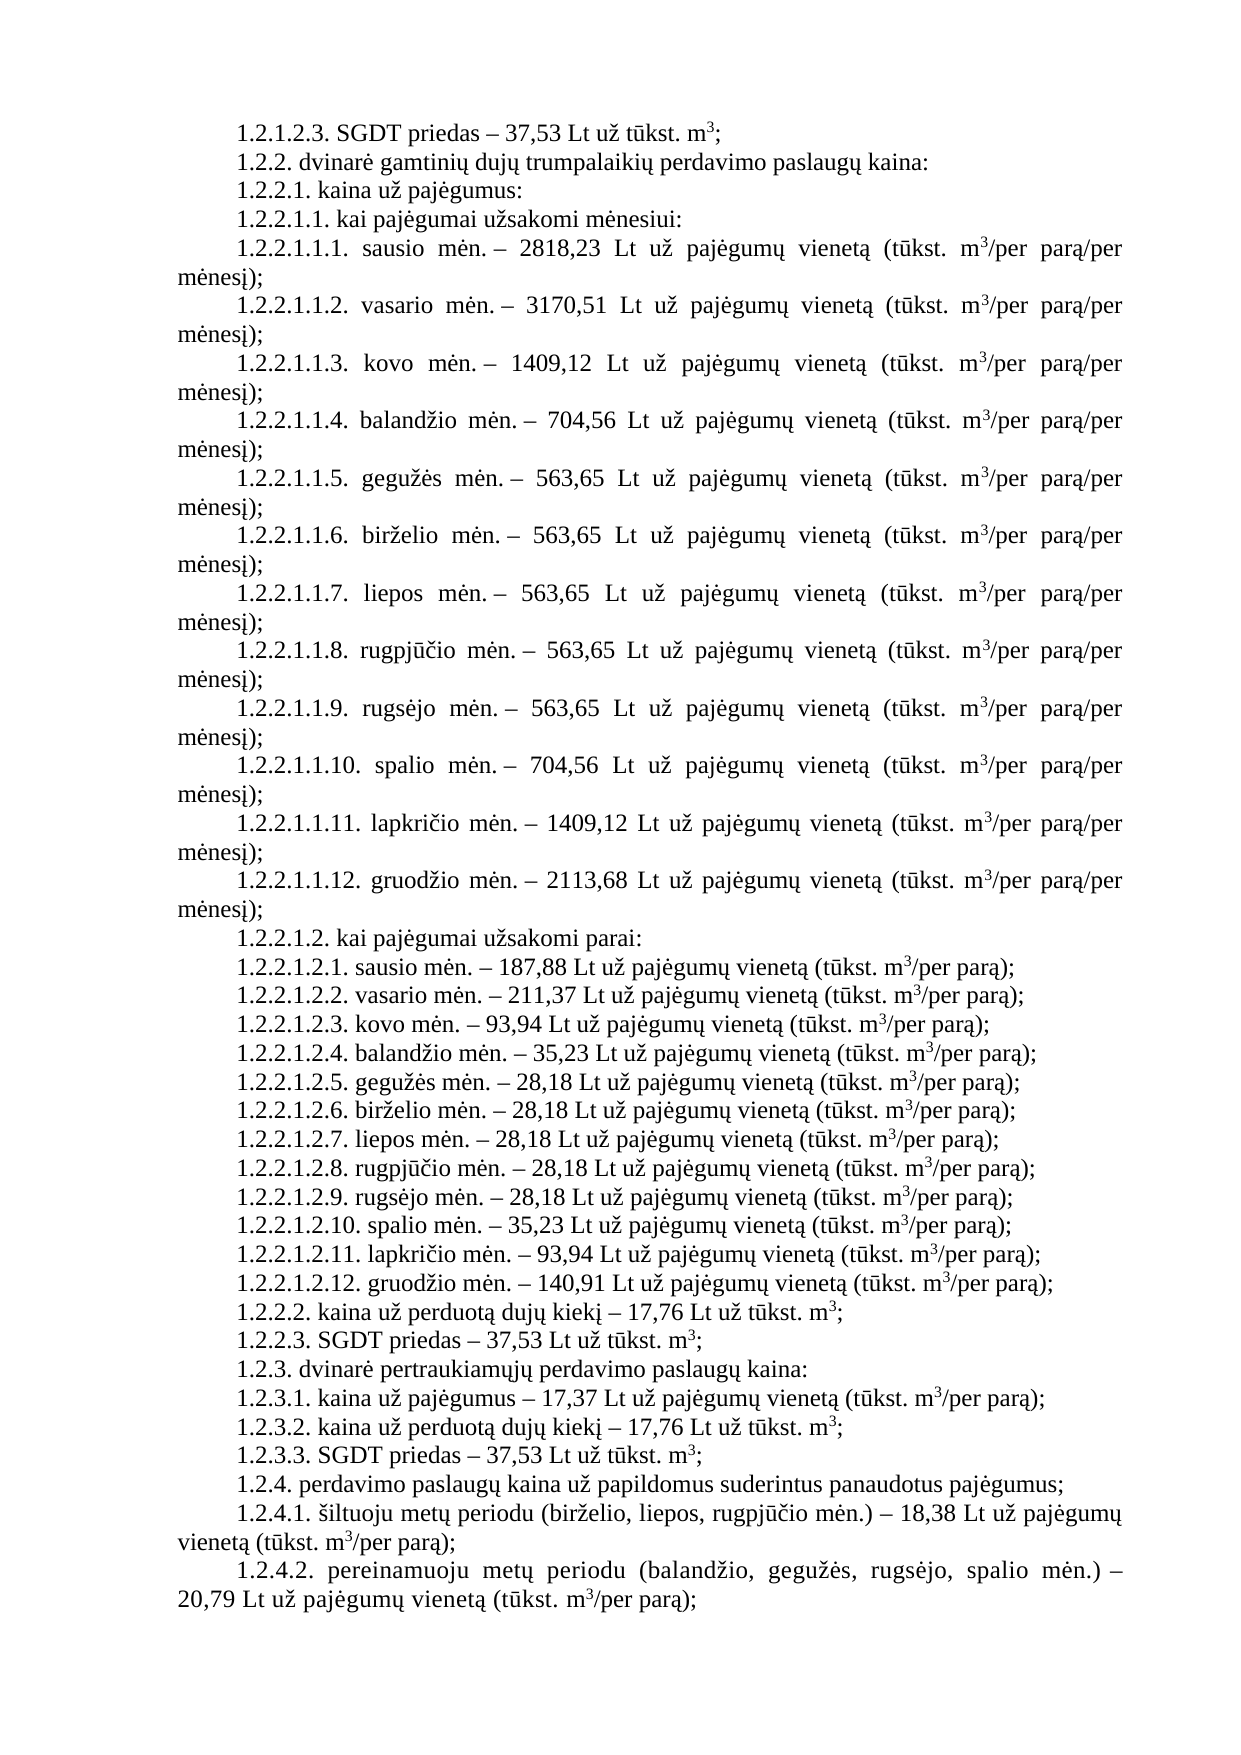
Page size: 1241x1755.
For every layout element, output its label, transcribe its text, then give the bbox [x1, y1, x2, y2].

text 1.2.2.1.2.9. rugsėjo mėn. – 28,18 Lt už pajėgumų vienetą (tūkst. m3/per parą); [177, 1182, 1122, 1211]
text 1.2.4. perdavimo paslaugų kaina už papildomus suderintus panaudotus pajėgumus; [177, 1469, 1122, 1498]
text 1.2.1.2.3. SGDT priedas – 37,53 Lt už tūkst. m3; [177, 118, 1122, 147]
text 1.2.2.1.2.7. liepos mėn. – 28,18 Lt už pajėgumų vienetą (tūkst. m3/per parą); [177, 1124, 1122, 1153]
text 1.2.2.1.1.6. birželio mėn. – 563,65 Lt už pajėgumų vienetą (tūkst. m3/per parą/per mėnesį); [177, 521, 1122, 578]
text 1.2.2.1.1.11. lapkričio mėn. – 1409,12 Lt už pajėgumų vienetą (tūkst. m3/per parą/per mėnesį); [177, 808, 1122, 866]
text 1.2.2.1.2.8. rugpjūčio mėn. – 28,18 Lt už pajėgumų vienetą (tūkst. m3/per parą); [177, 1153, 1122, 1182]
text 1.2.3.3. SGDT priedas – 37,53 Lt už tūkst. m3; [177, 1441, 1122, 1469]
text 1.2.2.1.2.4. balandžio mėn. – 35,23 Lt už pajėgumų vienetą (tūkst. m3/per parą); [177, 1038, 1122, 1067]
text 1.2.2. dvinarė gamtinių dujų trumpalaikių perdavimo paslaugų kaina: [177, 147, 1122, 176]
text 1.2.2.1.1.12. gruodžio mėn. – 2113,68 Lt už pajėgumų vienetą (tūkst. m3/per parą/per mėnesį); [177, 866, 1122, 923]
text 1.2.2.1.1.3. kovo mėn. – 1409,12 Lt už pajėgumų vienetą (tūkst. m3/per parą/per mėnesį); [177, 348, 1122, 406]
text 1.2.2.1.2.11. lapkričio mėn. – 93,94 Lt už pajėgumų vienetą (tūkst. m3/per parą); [177, 1239, 1122, 1268]
text 1.2.4.1. šiltuoju metų periodu (birželio, liepos, rugpjūčio mėn.) – 18,38 Lt už pajėgumų vienetą (tūkst. m3/per parą); [177, 1498, 1122, 1556]
text 1.2.3. dvinarė pertraukiamųjų perdavimo paslaugų kaina: [177, 1354, 1122, 1383]
text 1.2.2.1.1.5. gegužės mėn. – 563,65 Lt už pajėgumų vienetą (tūkst. m3/per parą/per mėnesį); [177, 463, 1122, 521]
text 1.2.2.2. kaina už perduotą dujų kiekį – 17,76 Lt už tūkst. m3; [177, 1297, 1122, 1326]
text 1.2.2.1.2.2. vasario mėn. – 211,37 Lt už pajėgumų vienetą (tūkst. m3/per parą); [177, 981, 1122, 1009]
text 1.2.2.1.1.4. balandžio mėn. – 704,56 Lt už pajėgumų vienetą (tūkst. m3/per parą/per mėnesį); [177, 406, 1122, 463]
text 1.2.2.1.2.6. birželio mėn. – 28,18 Lt už pajėgumų vienetą (tūkst. m3/per parą); [177, 1096, 1122, 1124]
text 1.2.2.3. SGDT priedas – 37,53 Lt už tūkst. m3; [177, 1326, 1122, 1354]
text 1.2.2.1.2.3. kovo mėn. – 93,94 Lt už pajėgumų vienetą (tūkst. m3/per parą); [177, 1009, 1122, 1038]
text 1.2.2.1.1.10. spalio mėn. – 704,56 Lt už pajėgumų vienetą (tūkst. m3/per parą/per mėnesį); [177, 751, 1122, 808]
text 1.2.3.1. kaina už pajėgumus – 17,37 Lt už pajėgumų vienetą (tūkst. m3/per parą); [177, 1383, 1122, 1412]
text 1.2.4.2. pereinamuoju metų periodu (balandžio, gegužės, rugsėjo, spalio mėn.) – 20,79 Lt už pajėgumų vienetą (tūkst. m3/per parą); [177, 1556, 1122, 1613]
text 1.2.2.1.2. kai pajėgumai užsakomi parai: [177, 923, 1122, 952]
text 1.2.2.1.1.7. liepos mėn. – 563,65 Lt už pajėgumų vienetą (tūkst. m3/per parą/per mėnesį); [177, 578, 1122, 636]
text 1.2.2.1.2.1. sausio mėn. – 187,88 Lt už pajėgumų vienetą (tūkst. m3/per parą); [177, 952, 1122, 981]
text 1.2.2.1.2.5. gegužės mėn. – 28,18 Lt už pajėgumų vienetą (tūkst. m3/per parą); [177, 1067, 1122, 1096]
text 1.2.2.1.1.9. rugsėjo mėn. – 563,65 Lt už pajėgumų vienetą (tūkst. m3/per parą/per mėnesį); [177, 693, 1122, 751]
text 1.2.2.1.1.8. rugpjūčio mėn. – 563,65 Lt už pajėgumų vienetą (tūkst. m3/per parą/per mėnesį); [177, 636, 1122, 693]
text 1.2.2.1.1. kai pajėgumai užsakomi mėnesiui: [177, 204, 1122, 233]
text 1.2.2.1.2.10. spalio mėn. – 35,23 Lt už pajėgumų vienetą (tūkst. m3/per parą); [177, 1211, 1122, 1239]
text 1.2.3.2. kaina už perduotą dujų kiekį – 17,76 Lt už tūkst. m3; [177, 1412, 1122, 1441]
text 1.2.2.1.1.2. vasario mėn. – 3170,51 Lt už pajėgumų vienetą (tūkst. m3/per parą/per mėnesį); [177, 291, 1122, 348]
text 1.2.2.1.1.1. sausio mėn. – 2818,23 Lt už pajėgumų vienetą (tūkst. m3/per parą/per mėnesį); [177, 233, 1122, 291]
text 1.2.2.1. kaina už pajėgumus: [177, 176, 1122, 204]
text 1.2.2.1.2.12. gruodžio mėn. – 140,91 Lt už pajėgumų vienetą (tūkst. m3/per parą); [177, 1268, 1122, 1297]
